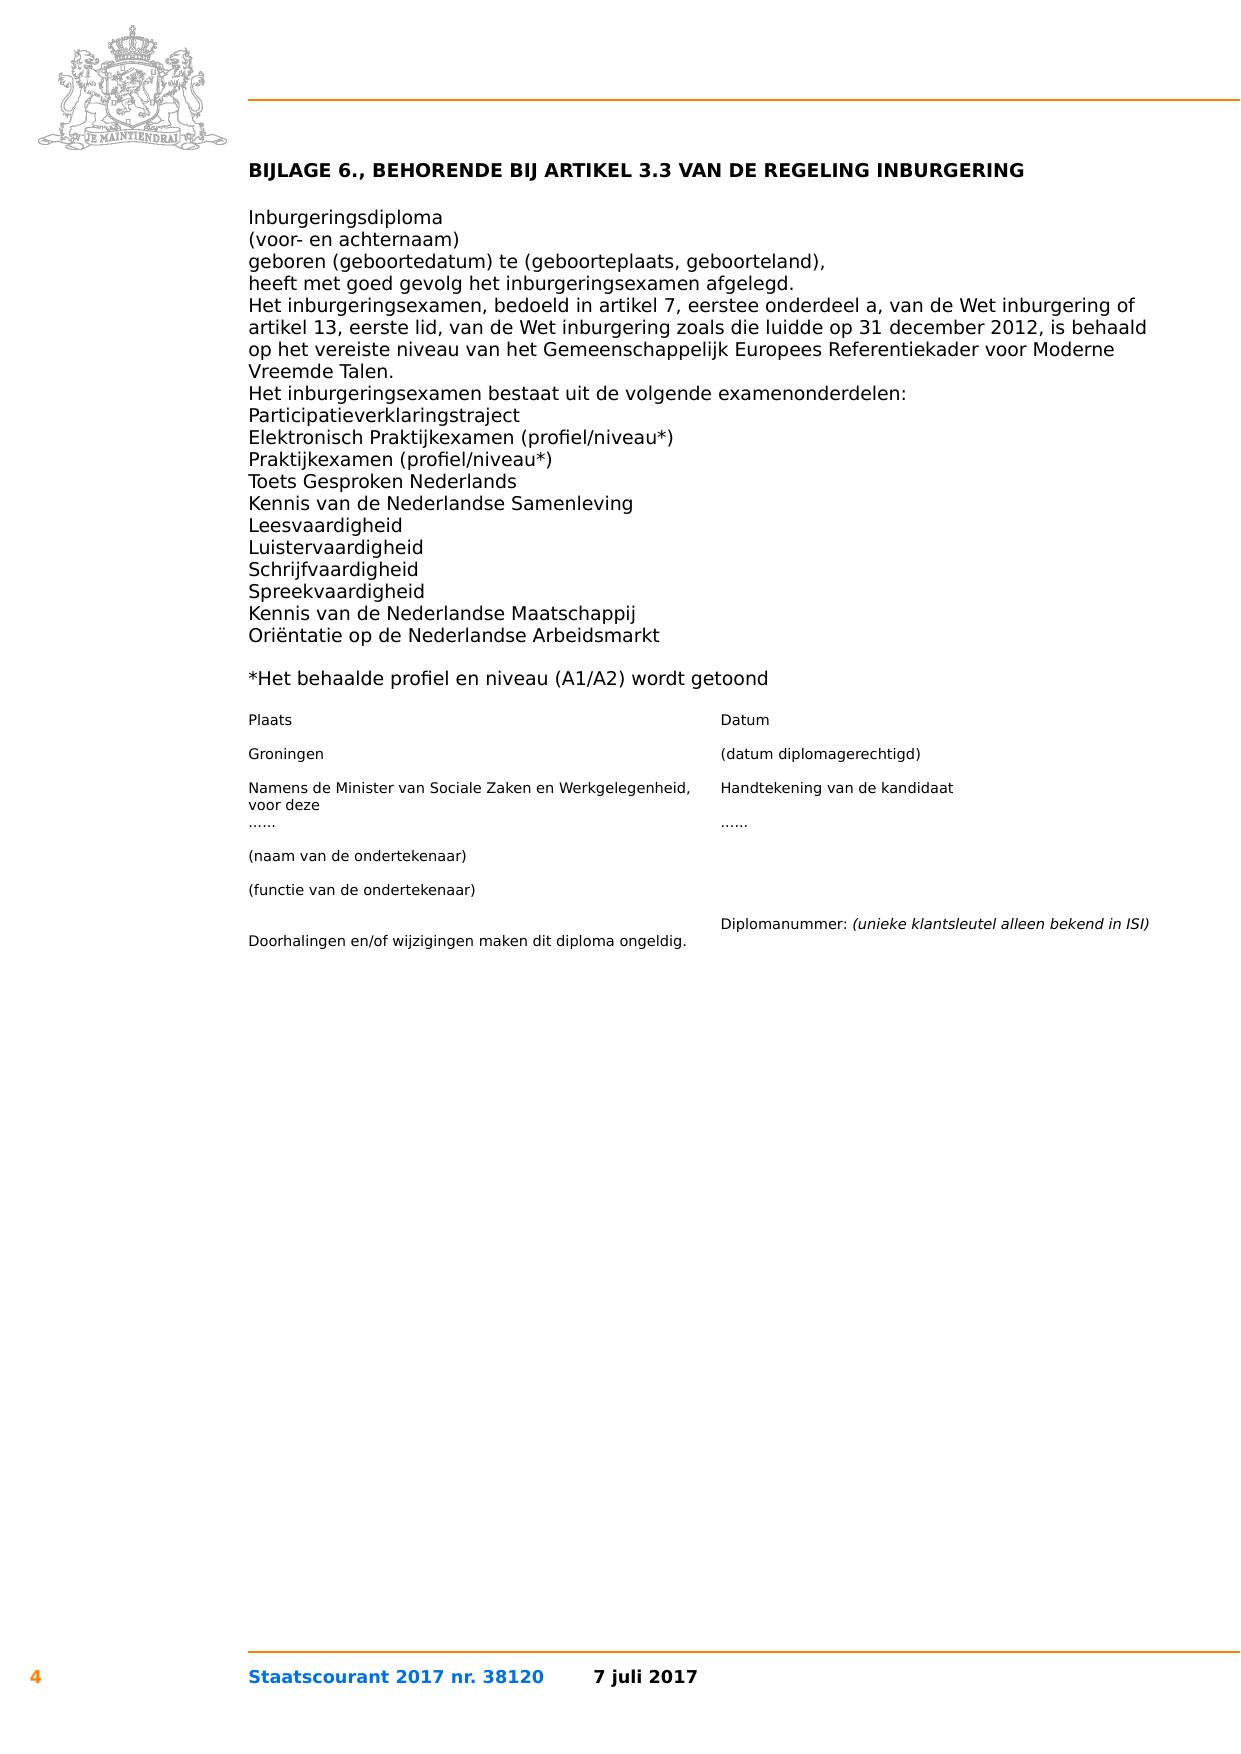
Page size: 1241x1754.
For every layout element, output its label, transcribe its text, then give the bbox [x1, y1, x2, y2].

subtitle BIJLAGE 6., BEHORENDE BIJ ARTIKEL 3.3 VAN DE REGELING INBURGERING [248, 160, 1163, 182]
table_cell (functie van de ondertekenaar) [248, 882, 714, 899]
text Elektronisch Praktijkexamen (profiel/niveau*) [248, 427, 1163, 449]
table_cell [248, 763, 714, 780]
table_cell [248, 916, 714, 933]
table_cell (datum diplomagerechtigd) [714, 746, 1163, 763]
text Participatieverklaringstraject [248, 405, 1163, 427]
text Het inburgeringsexamen bestaat uit de volgende examenonderdelen: [248, 383, 1163, 405]
text Het inburgeringsexamen, bedoeld in artikel 7, eerstee onderdeel a, van de Wet inburgering of artikel 13, eerste lid, van de Wet inburgering zoals die luidde op 31 december 2012, is behaald op het vereiste niveau van het Gemeenschappelijk Europees Referentiekader voor Moderne Vreemde Talen. [248, 295, 1163, 383]
text Kennis van de Nederlandse Samenleving [248, 493, 1163, 514]
table_cell [714, 763, 1163, 780]
table_cell [248, 831, 714, 848]
text geboren (geboortedatum) te (geboorteplaats, geboorteland), [248, 251, 1163, 273]
table_cell Doorhalingen en/of wijzigingen maken dit diploma ongeldig. [248, 933, 1163, 950]
text Oriëntatie op de Nederlandse Arbeidsmarkt [248, 624, 1163, 646]
table_cell [248, 865, 714, 882]
text Spreekvaardigheid [248, 581, 1163, 602]
text Kennis van de Nederlandse Maatschappij [248, 602, 1163, 624]
table_cell voor deze [248, 797, 714, 814]
text Leesvaardigheid [248, 514, 1163, 537]
table_cell [714, 848, 1163, 865]
text Praktijkexamen (profiel/niveau*) [248, 449, 1163, 471]
table_cell ...... [248, 814, 714, 831]
text Schrijfvaardigheid [248, 558, 1163, 581]
table_cell (naam van de ondertekenaar) [248, 848, 714, 865]
table_cell [714, 865, 1163, 882]
table_cell Handtekening van de kandidaat [714, 780, 1163, 797]
text heeft met goed gevolg het inburgeringsexamen afgelegd. [248, 273, 1163, 295]
table_cell Namens de Minister van Sociale Zaken en Werkgelegenheid, [248, 780, 714, 797]
table_cell [248, 729, 714, 746]
table_cell [248, 899, 714, 916]
text Inburgeringsdiploma [248, 207, 1163, 229]
table_cell [714, 882, 1163, 899]
text Toets Gesproken Nederlands [248, 471, 1163, 493]
table_header Datum [714, 712, 1163, 729]
table_cell ...... [714, 814, 1163, 831]
table_cell [714, 899, 1163, 916]
table_cell [714, 729, 1163, 746]
picture [38, 25, 227, 150]
text Luistervaardigheid [248, 537, 1163, 558]
table_cell [714, 831, 1163, 848]
table_header Plaats [248, 712, 714, 729]
text *Het behaalde profiel en niveau (A1/A2) wordt getoond [248, 668, 1163, 690]
table_cell Groningen [248, 746, 714, 763]
table_cell Diplomanummer: (unieke klantsleutel alleen bekend in ISI) [714, 916, 1163, 933]
table_cell [714, 797, 1163, 814]
text (voor- en achternaam) [248, 229, 1163, 251]
